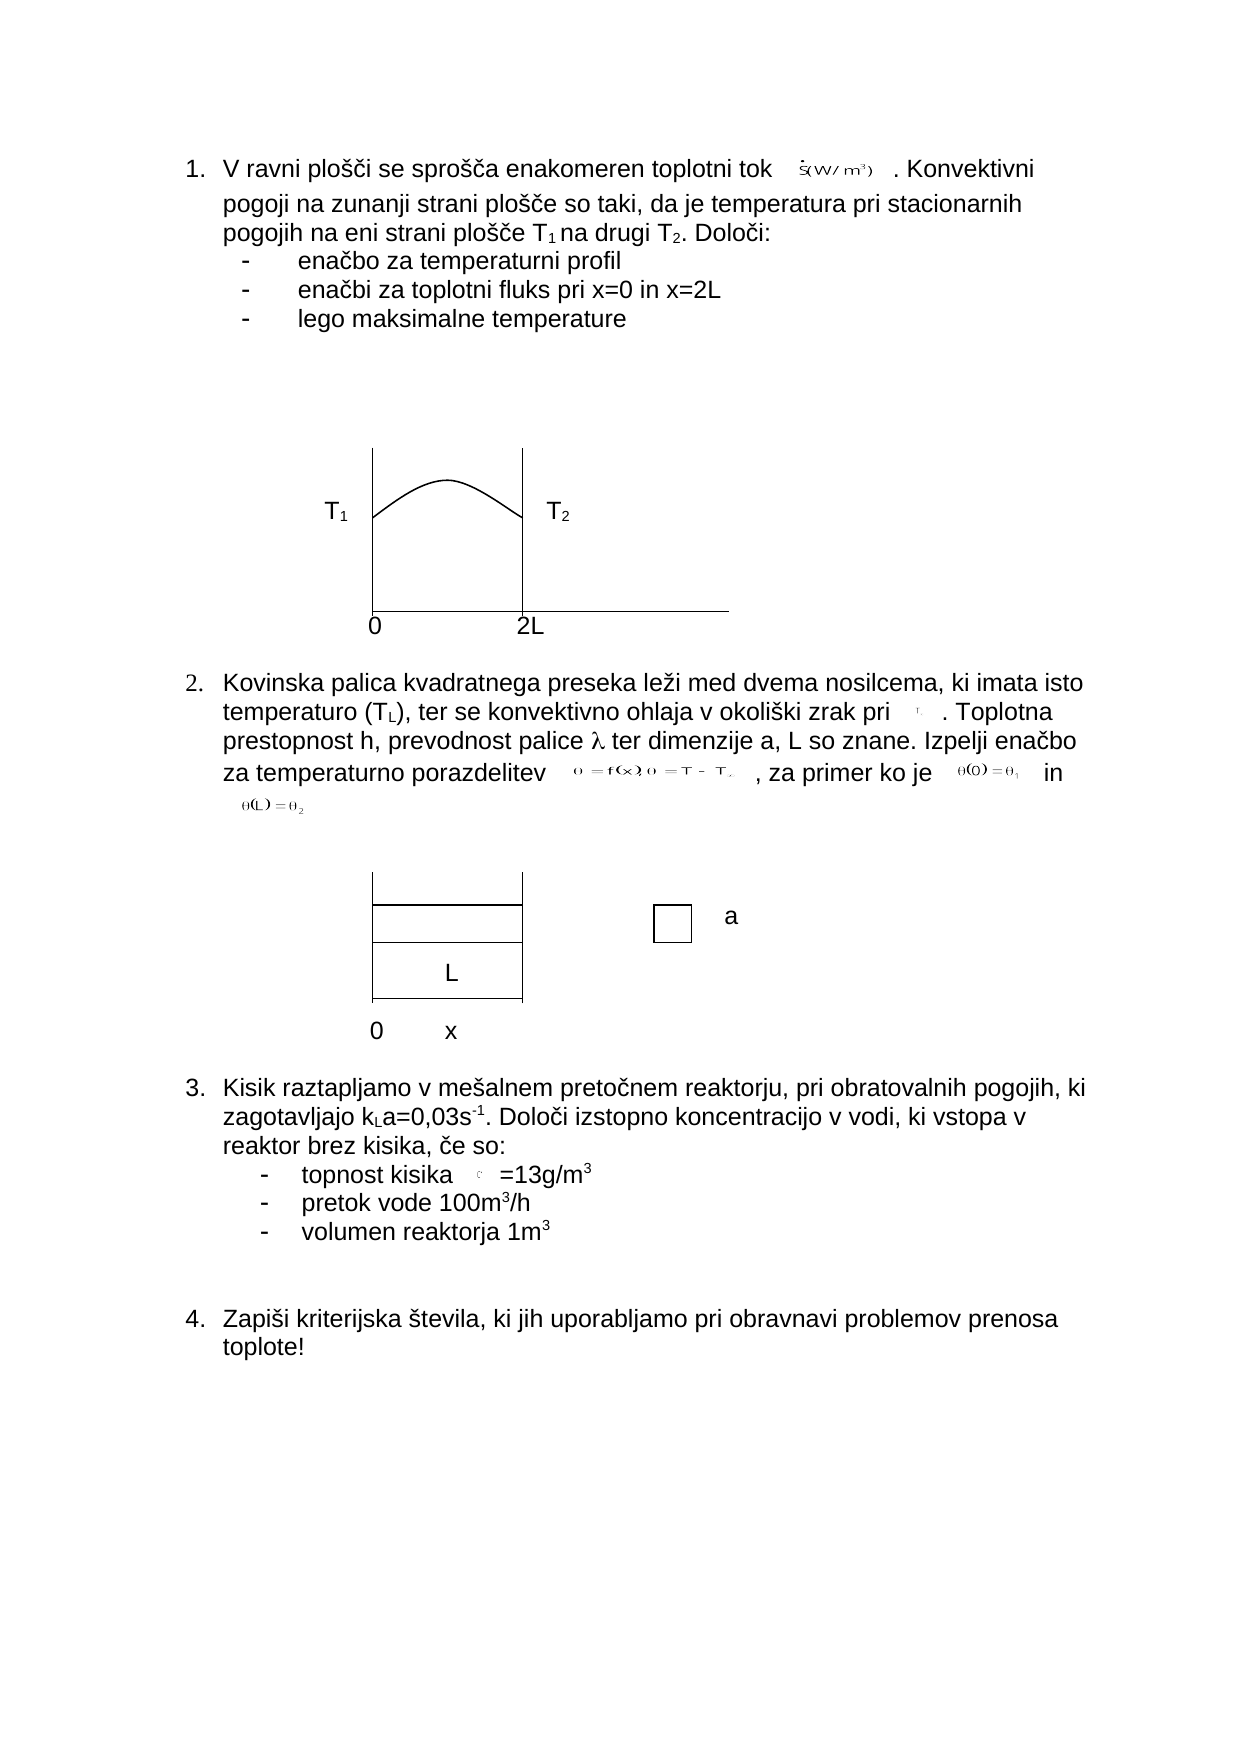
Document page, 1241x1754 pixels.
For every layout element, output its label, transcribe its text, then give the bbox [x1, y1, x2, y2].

text 0 x [148, 1016, 1093, 1044]
text a [523, 901, 1093, 929]
list V ravni plošči se sprošča enakomeren toplotni tok . Konvektivni pogoji na zunanji strani plošče so taki, da je temperatura pri stacionarnih pogojih na eni strani plošče T1 na drugi T2. Določi: [185, 148, 1093, 246]
text T1 [148, 496, 372, 524]
text [148, 901, 372, 929]
list topnost kisika =13g/m3 [260, 1159, 1093, 1188]
list Kisik raztapljamo v mešalnem pretočnem reaktorju, pri obratovalnih pogojih, ki zagotavljajo kLa=0,03s-1. Določi izstopno koncentracijo v vodi, ki vstopa v reaktor brez kisika, če so: [185, 1073, 1093, 1159]
list enačbo za temperaturni profil [236, 246, 1093, 275]
text [373, 496, 522, 524]
list lego maksimalne temperature [236, 304, 1093, 333]
text [373, 906, 522, 929]
list Zapiši kriterijska števila, ki jih uporabljamo pri obravnavi problemov prenosa toplote! [185, 1304, 1093, 1361]
list Kovinska palica kvadratnega preseka leži med dvema nosilcema, ki imata isto temperaturo (TL), ter se konvektivno ohlaja v okoliški zrak pri . Toplotna prestopnost h, prevodnost palice  ter dimenzije a, L so znane. Izpelji enačbo za temperaturno porazdelitev , za primer ko je in [185, 668, 1093, 824]
text [523, 958, 1093, 987]
text L [373, 958, 522, 987]
list pretok vode 100m3/h [260, 1188, 1093, 1217]
list volumen reaktorja 1m3 [260, 1217, 1093, 1246]
list enačbi za toplotni fluks pri x=0 in x=2L [236, 275, 1093, 304]
text [148, 958, 372, 987]
text T2 [523, 496, 1093, 524]
text 0 2L [148, 611, 1093, 639]
